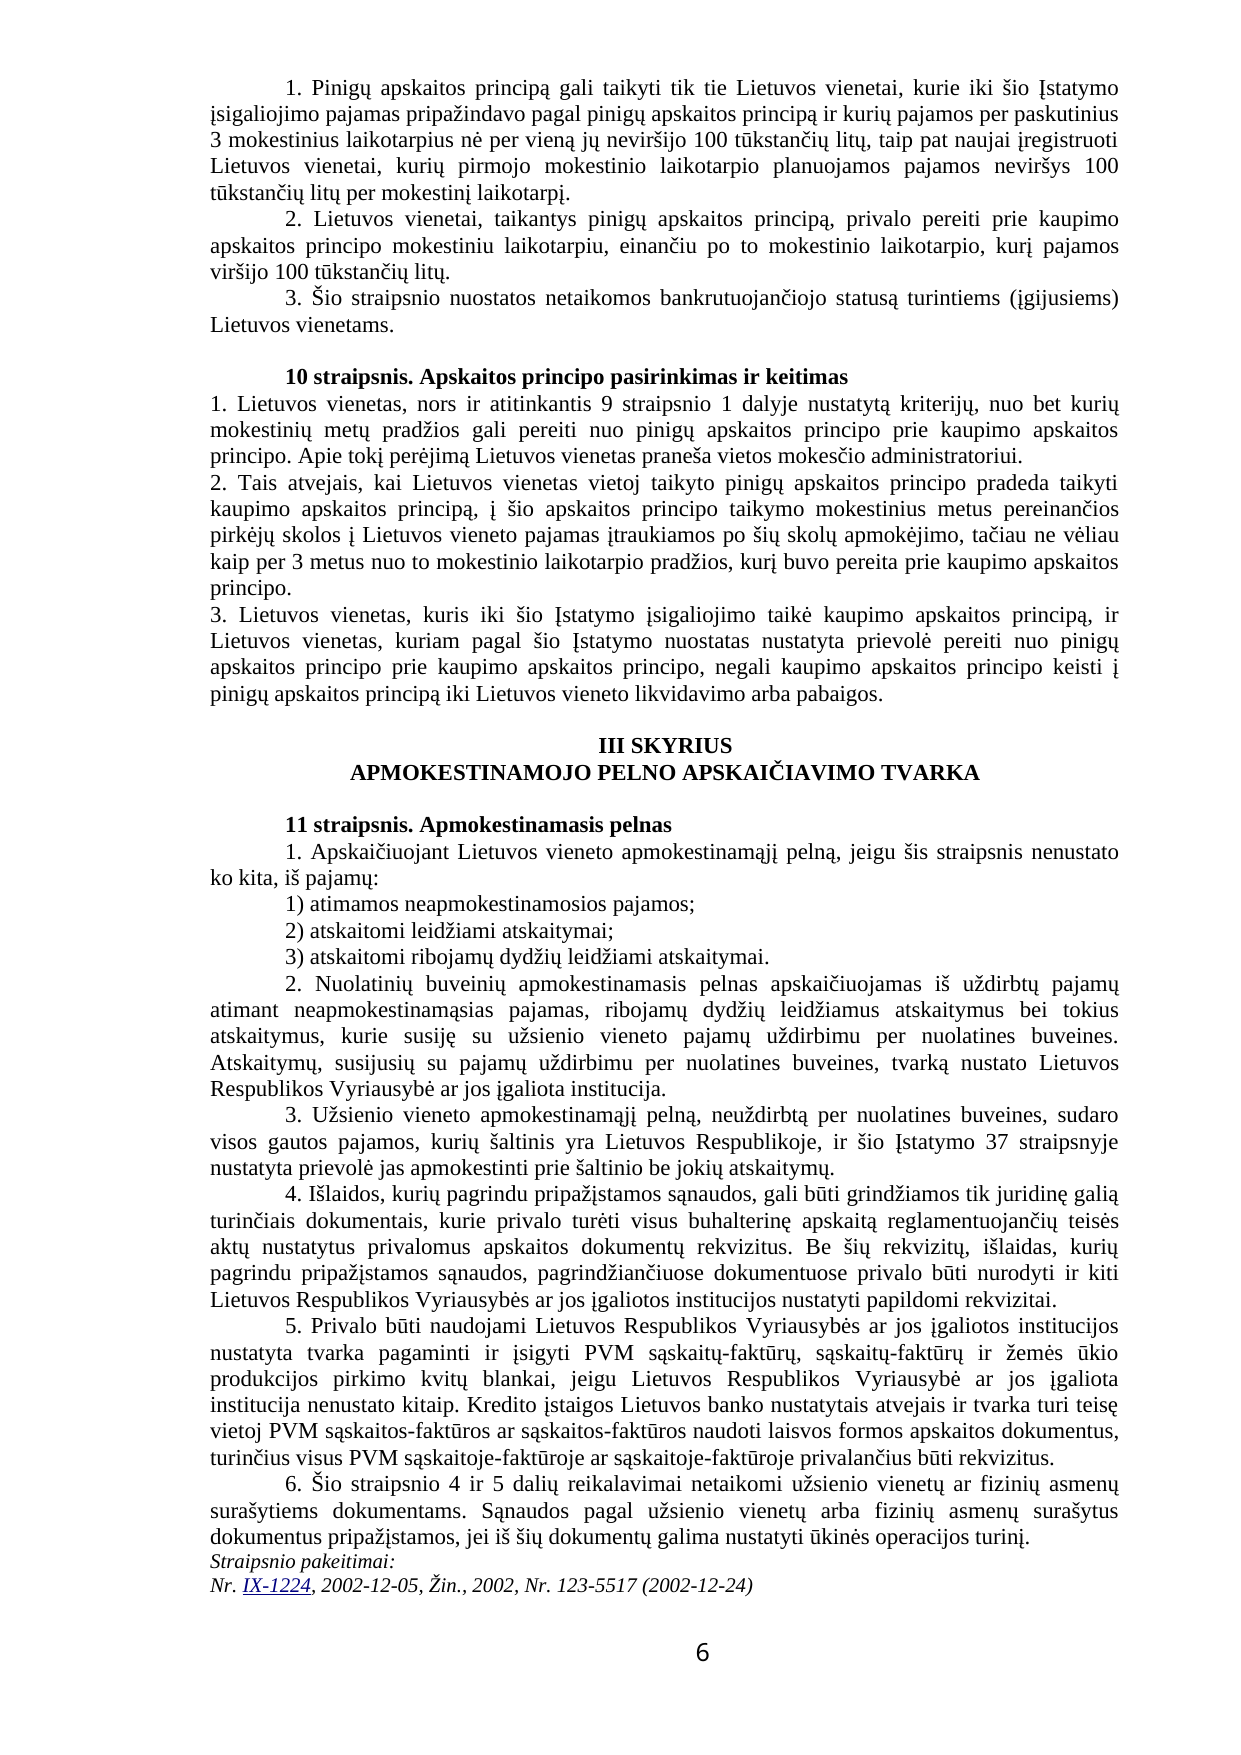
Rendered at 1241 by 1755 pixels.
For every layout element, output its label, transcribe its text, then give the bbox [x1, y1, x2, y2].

text 3) atskaitomi ribojamų dydžių leidžiami atskaitymai. [210, 943, 1120, 969]
text Straipsnio pakeitimai: [210, 1549, 1120, 1573]
text 3. Lietuvos vienetas, kuris iki šio Įstatymo įsigaliojimo taikė kaupimo apskaitos principą, ir Lietuvos vienetas, kuriam pagal šio Įstatymo nuostatas nustatyta prievolė pereiti nuo pinigų apskaitos principo prie kaupimo apskaitos principo, negali kaupimo apskaitos principo keisti į pinigų apskaitos principą iki Lietuvos vieneto likvidavimo arba pabaigos. [210, 601, 1120, 706]
text 2. Nuolatinių buveinių apmokestinamasis pelnas apskaičiuojamas iš uždirbtų pajamų atimant neapmokestinamąsias pajamas, ribojamų dydžių leidžiamus atskaitymus bei tokius atskaitymus, kurie susiję su užsienio vieneto pajamų uždirbimu per nuolatines buveines. Atskaitymų, susijusių su pajamų uždirbimu per nuolatines buveines, tvarką nustato Lietuvos Respublikos Vyriausybė ar jos įgaliota institucija. [210, 969, 1120, 1101]
text 11 straipsnis. Apmokestinamasis pelnas [210, 811, 1120, 838]
text 2) atskaitomi leidžiami atskaitymai; [210, 917, 1120, 943]
text 1. Lietuvos vienetas, nors ir atitinkantis 9 straipsnio 1 dalyje nustatytą kriterijų, nuo bet kurių mokestinių metų pradžios gali pereiti nuo pinigų apskaitos principo prie kaupimo apskaitos principo. Apie tokį perėjimą Lietuvos vienetas praneša vietos mokesčio administratoriui. [210, 390, 1120, 469]
text 1) atimamos neapmokestinamosios pajamos; [210, 891, 1120, 917]
text 10 straipsnis. Apskaitos principo pasirinkimas ir keitimas [210, 363, 1120, 390]
text 4. Išlaidos, kurių pagrindu pripažįstamos sąnaudos, gali būti grindžiamos tik juridinę galią turinčiais dokumentais, kurie privalo turėti visus buhalterinę apskaitą reglamentuojančių teisės aktų nustatytus privalomus apskaitos dokumentų rekvizitus. Be šių rekvizitų, išlaidas, kurių pagrindu pripažįstamos sąnaudos, pagrindžiančiuose dokumentuose privalo būti nurodyti ir kiti Lietuvos Respublikos Vyriausybės ar jos įgaliotos institucijos nustatyti papildomi rekvizitai. [210, 1180, 1120, 1312]
text 2. Lietuvos vienetai, taikantys pinigų apskaitos principą, privalo pereiti prie kaupimo apskaitos principo mokestiniu laikotarpiu, einančiu po to mokestinio laikotarpio, kurį pajamos viršijo 100 tūkstančių litų. [210, 205, 1120, 284]
text 3. Užsienio vieneto apmokestinamąjį pelną, neuždirbtą per nuolatines buveines, sudaro visos gautos pajamos, kurių šaltinis yra Lietuvos Respublikoje, ir šio Įstatymo 37 straipsnyje nustatyta prievolė jas apmokestinti prie šaltinio be jokių atskaitymų. [210, 1101, 1120, 1180]
text 1. Apskaičiuojant Lietuvos vieneto apmokestinamąjį pelną, jeigu šis straipsnis nenustato ko kita, iš pajamų: [210, 838, 1120, 891]
text 6. Šio straipsnio 4 ir 5 dalių reikalavimai netaikomi užsienio vienetų ar fizinių asmenų surašytiems dokumentams. Sąnaudos pagal užsienio vienetų arba fizinių asmenų surašytus dokumentus pripažįstamos, jei iš šių dokumentų galima nustatyti ūkinės operacijos turinį. [210, 1470, 1120, 1549]
text 2. Tais atvejais, kai Lietuvos vienetas vietoj taikyto pinigų apskaitos principo pradeda taikyti kaupimo apskaitos principą, į šio apskaitos principo taikymo mokestinius metus pereinančios pirkėjų skolos į Lietuvos vieneto pajamas įtraukiamos po šių skolų apmokėjimo, tačiau ne vėliau kaip per 3 metus nuo to mokestinio laikotarpio pradžios, kurį buvo pereita prie kaupimo apskaitos principo. [210, 469, 1120, 601]
text 3. Šio straipsnio nuostatos netaikomos bankrutuojančiojo statusą turintiems (įgijusiems) Lietuvos vienetams. [210, 284, 1120, 337]
text 5. Privalo būti naudojami Lietuvos Respublikos Vyriausybės ar jos įgaliotos institucijos nustatyta tvarka pagaminti ir įsigyti PVM sąskaitų-faktūrų, sąskaitų-faktūrų ir žemės ūkio produkcijos pirkimo kvitų blankai, jeigu Lietuvos Respublikos Vyriausybė ar jos įgaliota institucija nenustato kitaip. Kredito įstaigos Lietuvos banko nustatytais atvejais ir tvarka turi teisę vietoj PVM sąskaitos-faktūros ar sąskaitos-faktūros naudoti laisvos formos apskaitos dokumentus, turinčius visus PVM sąskaitoje-faktūroje ar sąskaitoje-faktūroje privalančius būti rekvizitus. [210, 1312, 1120, 1470]
text Nr. IX-1224, 2002-12-05, Žin., 2002, Nr. 123-5517 (2002-12-24) [210, 1573, 1120, 1597]
text APMOKESTINAMOJO PELNO APSKAIČIAVIMO TVARKA [210, 759, 1120, 785]
text 1. Pinigų apskaitos principą gali taikyti tik tie Lietuvos vienetai, kurie iki šio Įstatymo įsigaliojimo pajamas pripažindavo pagal pinigų apskaitos principą ir kurių pajamos per paskutinius 3 mokestinius laikotarpius nė per vieną jų neviršijo 100 tūkstančių litų, taip pat naujai įregistruoti Lietuvos vienetai, kurių pirmojo mokestinio laikotarpio planuojamos pajamos neviršys 100 tūkstančių litų per mokestinį laikotarpį. [210, 73, 1120, 205]
subtitle III SKYRIUS [210, 732, 1120, 759]
